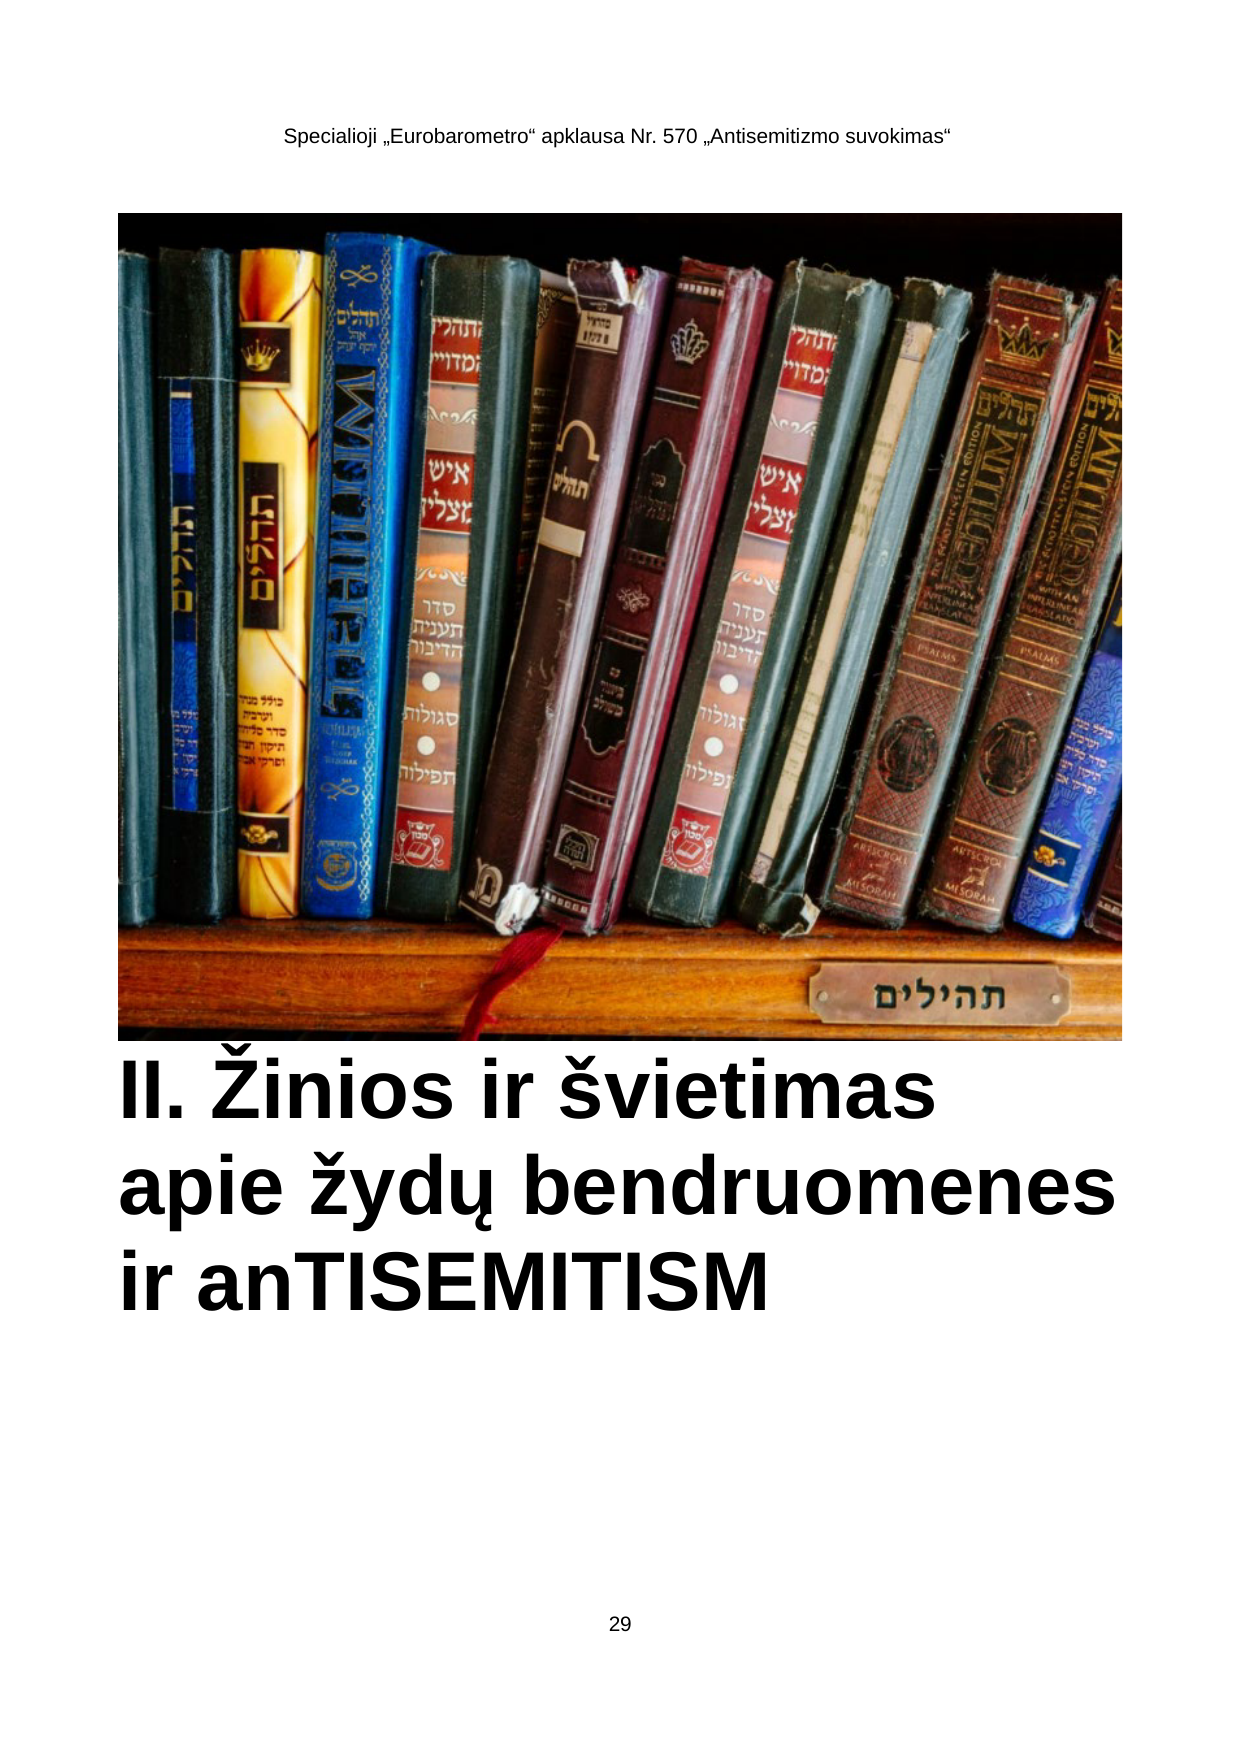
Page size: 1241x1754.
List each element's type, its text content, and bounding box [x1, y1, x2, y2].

picture [118, 213, 1123, 1041]
subtitle II. Žinios ir švietimas apie žydų bendruomenes ir anTISEMITISM [118, 1041, 1122, 1328]
